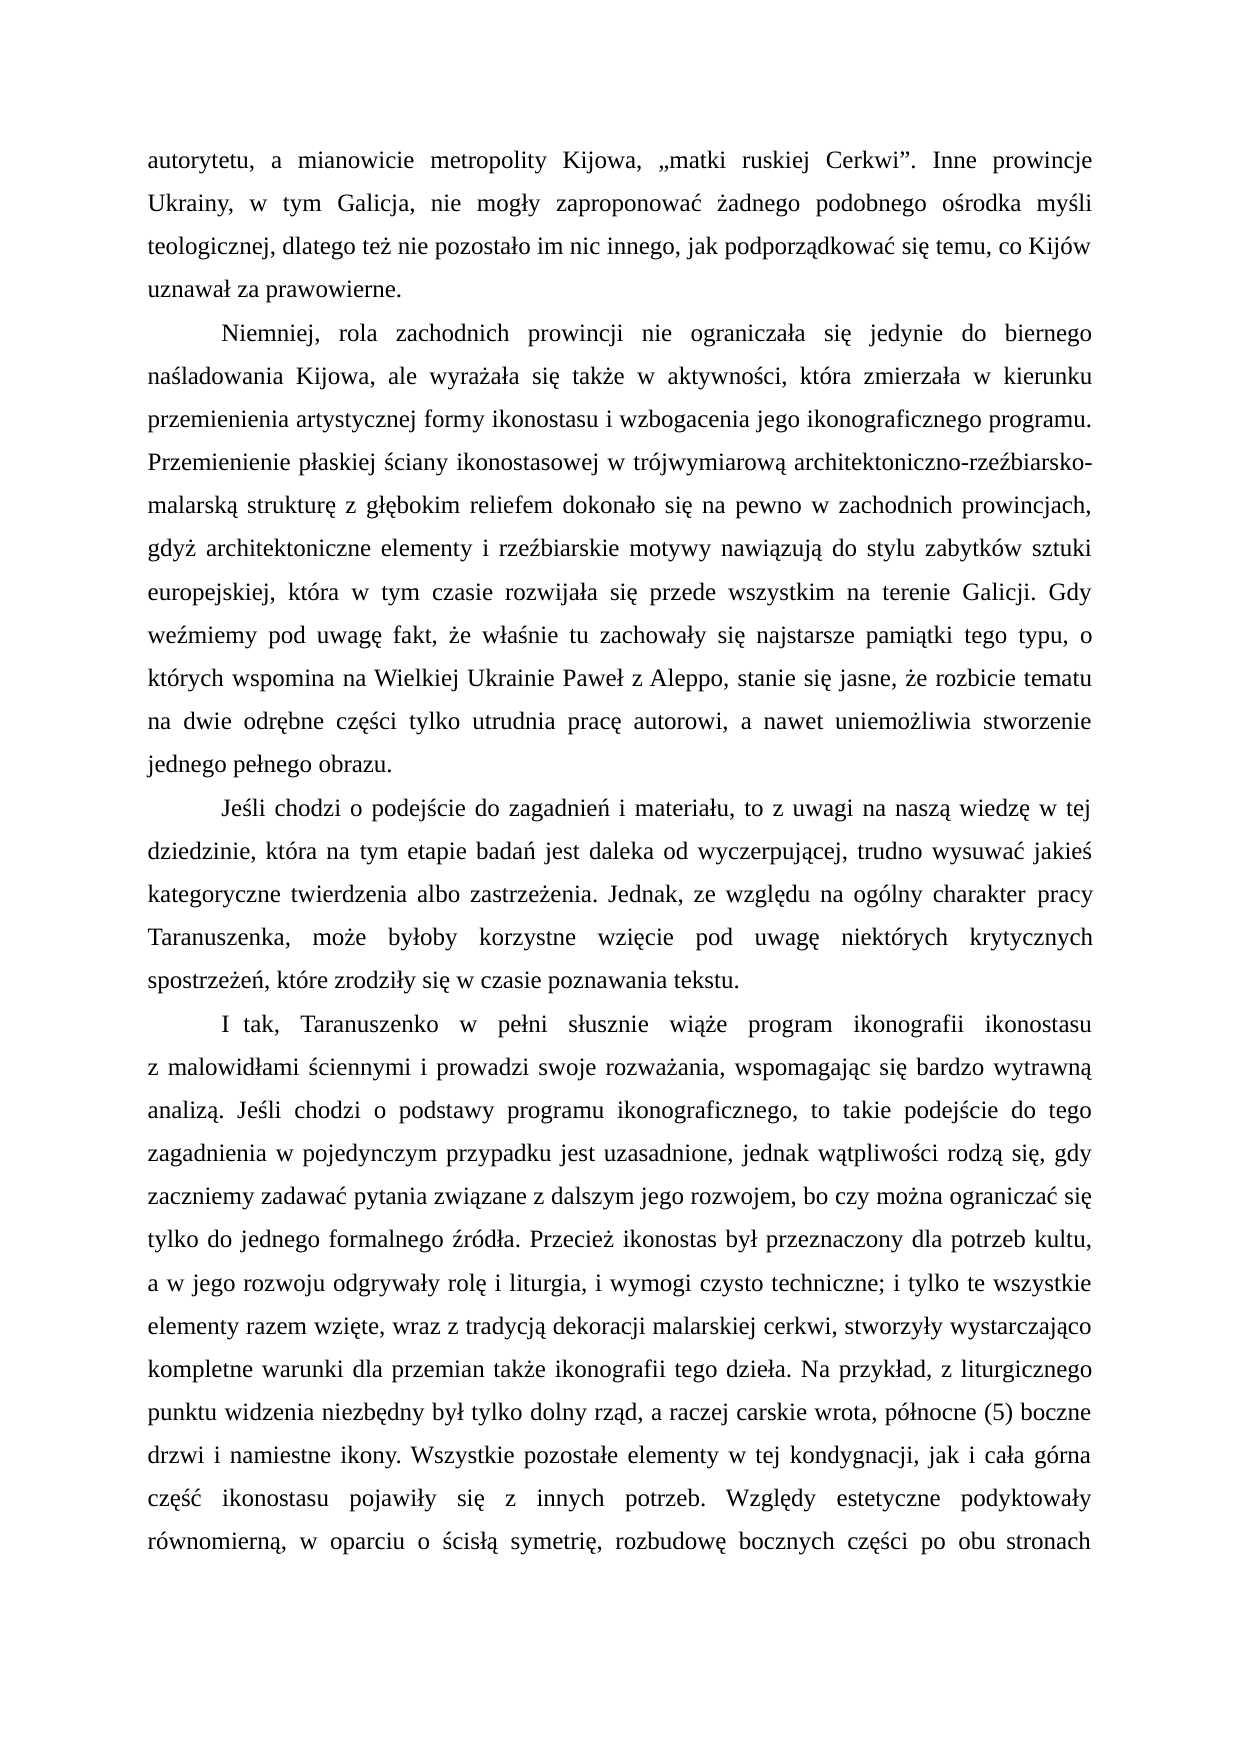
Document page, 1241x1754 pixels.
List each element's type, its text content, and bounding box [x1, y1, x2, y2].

text Niemniej, rola zachodnich prowincji nie ograniczała się jedynie do biernego naśladowania Kijowa, ale wyrażała się także w aktywności, która zmierzała w kierunku przemienienia artystycznej formy ikonostasu i wzbogacenia jego ikonograficznego programu. Przemienienie płaskiej ściany ikonostasowej w trójwymiarową architektoniczno-rzeźbiarsko- malarską strukturę z głębokim reliefem dokonało się na pewno w zachodnich prowincjach, gdyż architektoniczne elementy i rzeźbiarskie motywy nawiązują do stylu zabytków sztuki europejskiej, która w tym czasie rozwijała się przede wszystkim na terenie Galicji. Gdy weźmiemy pod uwagę fakt, że właśnie tu zachowały się najstarsze pamiątki tego typu, o których wspomina na Wielkiej Ukrainie Paweł z Aleppo, stanie się jasne, że rozbicie tematu na dwie odrębne części tylko utrudnia pracę autorowi, a nawet uniemożliwia stworzenie jednego pełnego obrazu. [147, 318, 1093, 778]
text I tak, Taranuszenko w pełni słusznie wiąże program ikonografii ikonostasu z malowidłami ściennymi i prowadzi swoje rozważania, wspomagając się bardzo wytrawną analizą. Jeśli chodzi o podstawy programu ikonograficznego, to takie podejście do tego zagadnienia w pojedynczym przypadku jest uzasadnione, jednak wątpliwości rodzą się, gdy zaczniemy zadawać pytania związane z dalszym jego rozwojem, bo czy można ograniczać się tylko do jednego formalnego źródła. Przecież ikonostas był przeznaczony dla potrzeb kultu, a w jego rozwoju odgrywały rolę i liturgia, i wymogi czysto techniczne; i tylko te wszystkie elementy razem wzięte, wraz z tradycją dekoracji malarskiej cerkwi, stworzyły wystarczająco kompletne warunki dla przemian także ikonografii tego dzieła. Na przykład, z liturgicznego punktu widzenia niezbędny był tylko dolny rząd, a raczej carskie wrota, północne (5) boczne drzwi i namiestne ikony. Wszystkie pozostałe elementy w tej kondygnacji, jak i cała górna część ikonostasu pojawiły się z innych potrzeb. Względy estetyczne podyktowały równomierną, w oparciu o ścisłą symetrię, rozbudowę bocznych części po obu stronach [147, 1009, 1093, 1555]
text Jeśli chodzi o podejście do zagadnień i materiału, to z uwagi na naszą wiedzę w tej dziedzinie, która na tym etapie badań jest daleka od wyczerpującej, trudno wysuwać jakieś kategoryczne twierdzenia albo zastrzeżenia. Jednak, ze względu na ogólny charakter pracy Taranuszenka, może byłoby korzystne wzięcie pod uwagę niektórych krytycznych spostrzeżeń, które zrodziły się w czasie poznawania tekstu. [147, 793, 1093, 994]
text autorytetu, a mianowicie metropolity Kijowa, „matki ruskiej Cerkwi”. Inne prowincje Ukrainy, w tym Galicja, nie mogły zaproponować żadnego podobnego ośrodka myśli teologicznej, dlatego też nie pozostało im nic innego, jak podporządkować się temu, co Kijów uznawał za prawowierne. [147, 145, 1093, 303]
